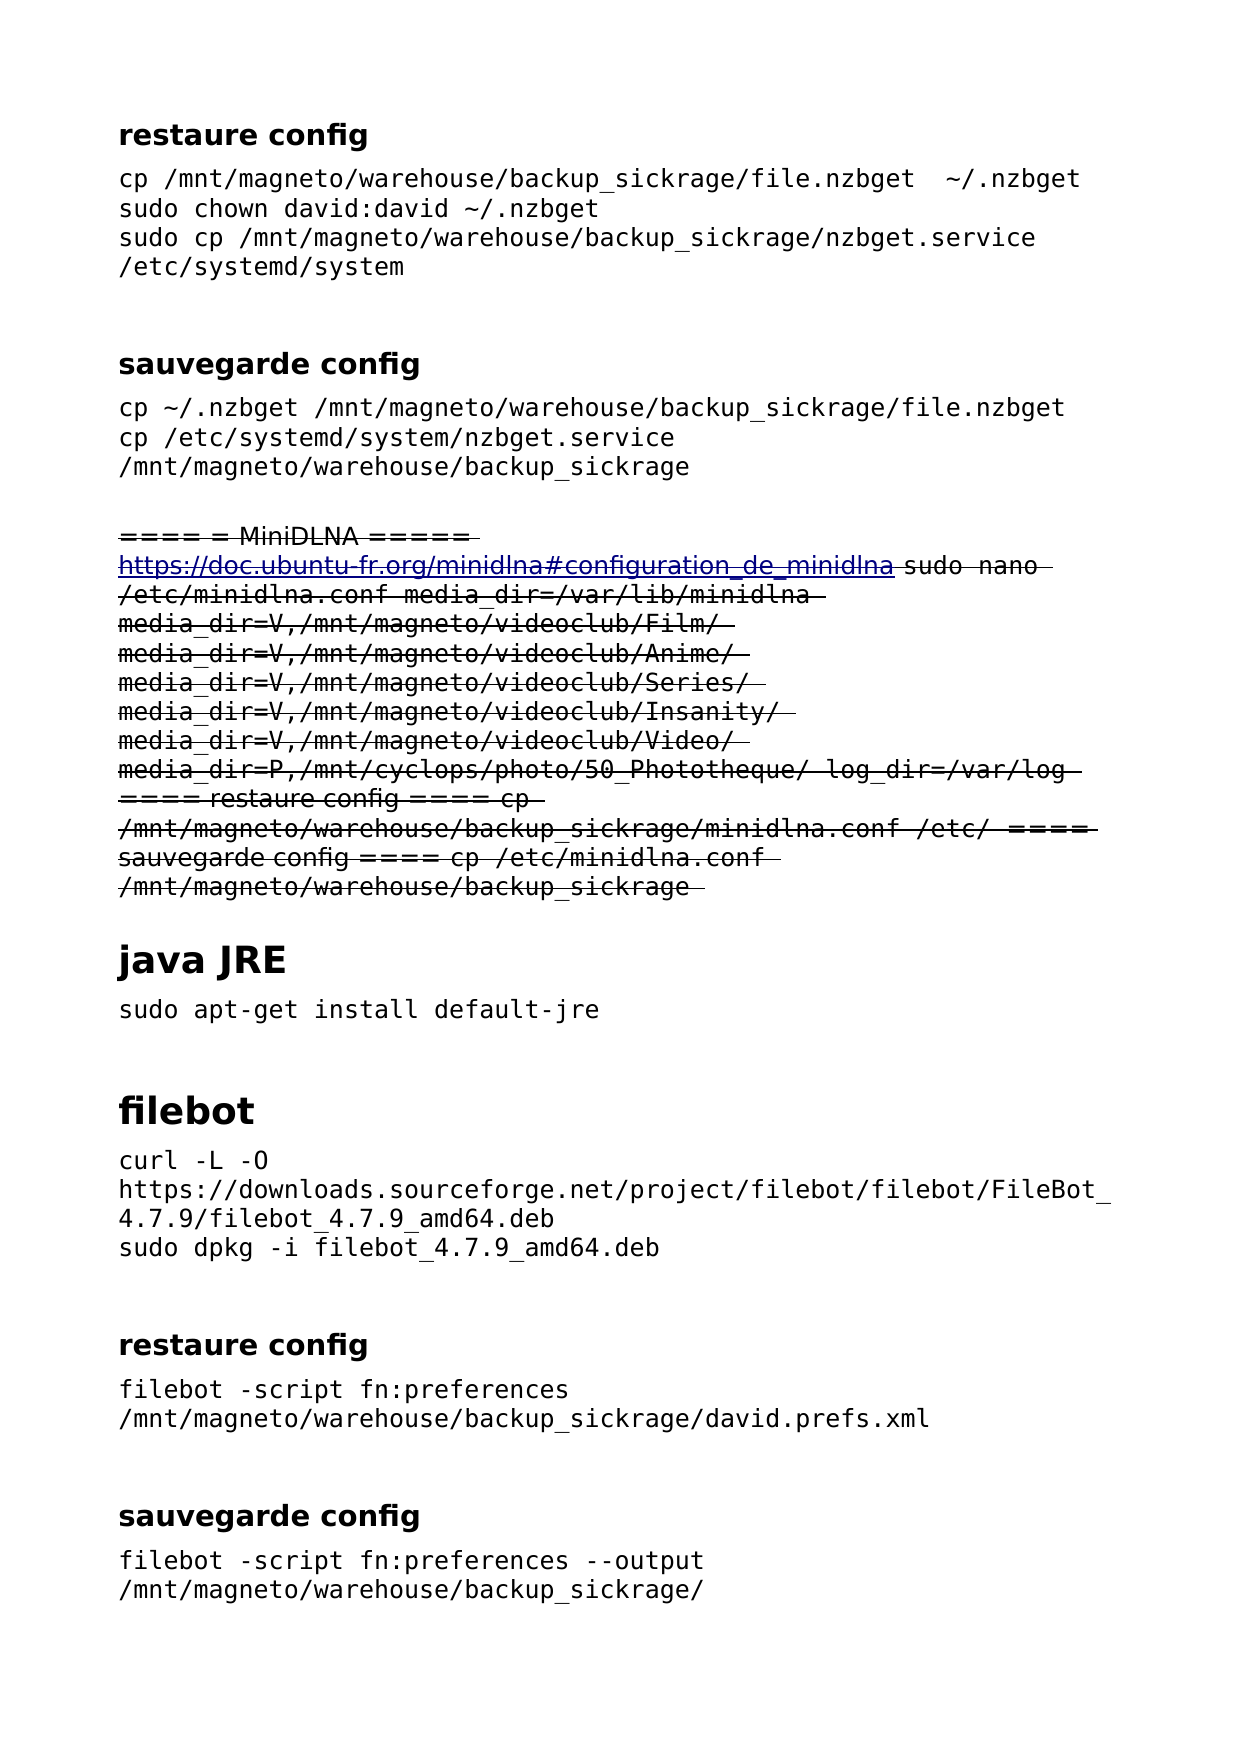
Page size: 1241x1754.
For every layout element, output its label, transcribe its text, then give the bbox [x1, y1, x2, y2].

subtitle restaure config [118, 1329, 1122, 1363]
subtitle sauvegarde config [118, 347, 1122, 381]
text filebot -script fn:preferences --output /mnt/magneto/warehouse/backup_sickrage/ [118, 1546, 1122, 1633]
text cp /mnt/magneto/warehouse/backup_sickrage/file.nzbget ~/.nzbget sudo chown david:david ~/.nzbget sudo cp /mnt/magneto/warehouse/backup_sickrage/nzbget.service /etc/systemd/system [118, 164, 1122, 310]
subtitle filebot [118, 1090, 1122, 1134]
text curl -L -O https://downloads.sourceforge.net/project/filebot/filebot/FileBot_4.7.9/filebot_4.7.9_amd64.deb sudo dpkg -i filebot_4.7.9_amd64.deb [118, 1146, 1122, 1292]
subtitle java JRE [118, 939, 1122, 982]
text cp ~/.nzbget /mnt/magneto/warehouse/backup_sickrage/file.nzbget cp /etc/systemd/system/nzbget.service /mnt/magneto/warehouse/backup_sickrage [118, 394, 1122, 510]
text sudo apt-get install default-jre [118, 995, 1122, 1053]
subtitle sauvegarde config [118, 1499, 1122, 1533]
text filebot -script fn:preferences /mnt/magneto/warehouse/backup_sickrage/david.prefs.xml [118, 1375, 1122, 1463]
subtitle restaure config [118, 118, 1122, 152]
text ==== = MiniDLNA ===== https://doc.ubuntu-fr.org/minidlna#configuration_de_minidlna sudo nano /etc/minidlna.conf media_dir=/var/lib/minidlna media_dir=V,/mnt/magneto/videoclub/Film/ media_dir=V,/mnt/magneto/videoclub/Anime/ media_dir=V,/mnt/magneto/videoclub/Series/ media_dir=V,/mnt/magneto/videoclub/Insanity/ media_dir=V,/mnt/magneto/videoclub/Video/ media_dir=P,/mnt/cyclops/photo/50_Phototheque/ log_dir=/var/log ==== restaure config ==== cp /mnt/magneto/warehouse/backup_sickrage/minidlna.conf /etc/ ==== sauvegarde config ==== cp /etc/minidlna.conf /mnt/magneto/warehouse/backup_sickrage [118, 522, 1122, 901]
